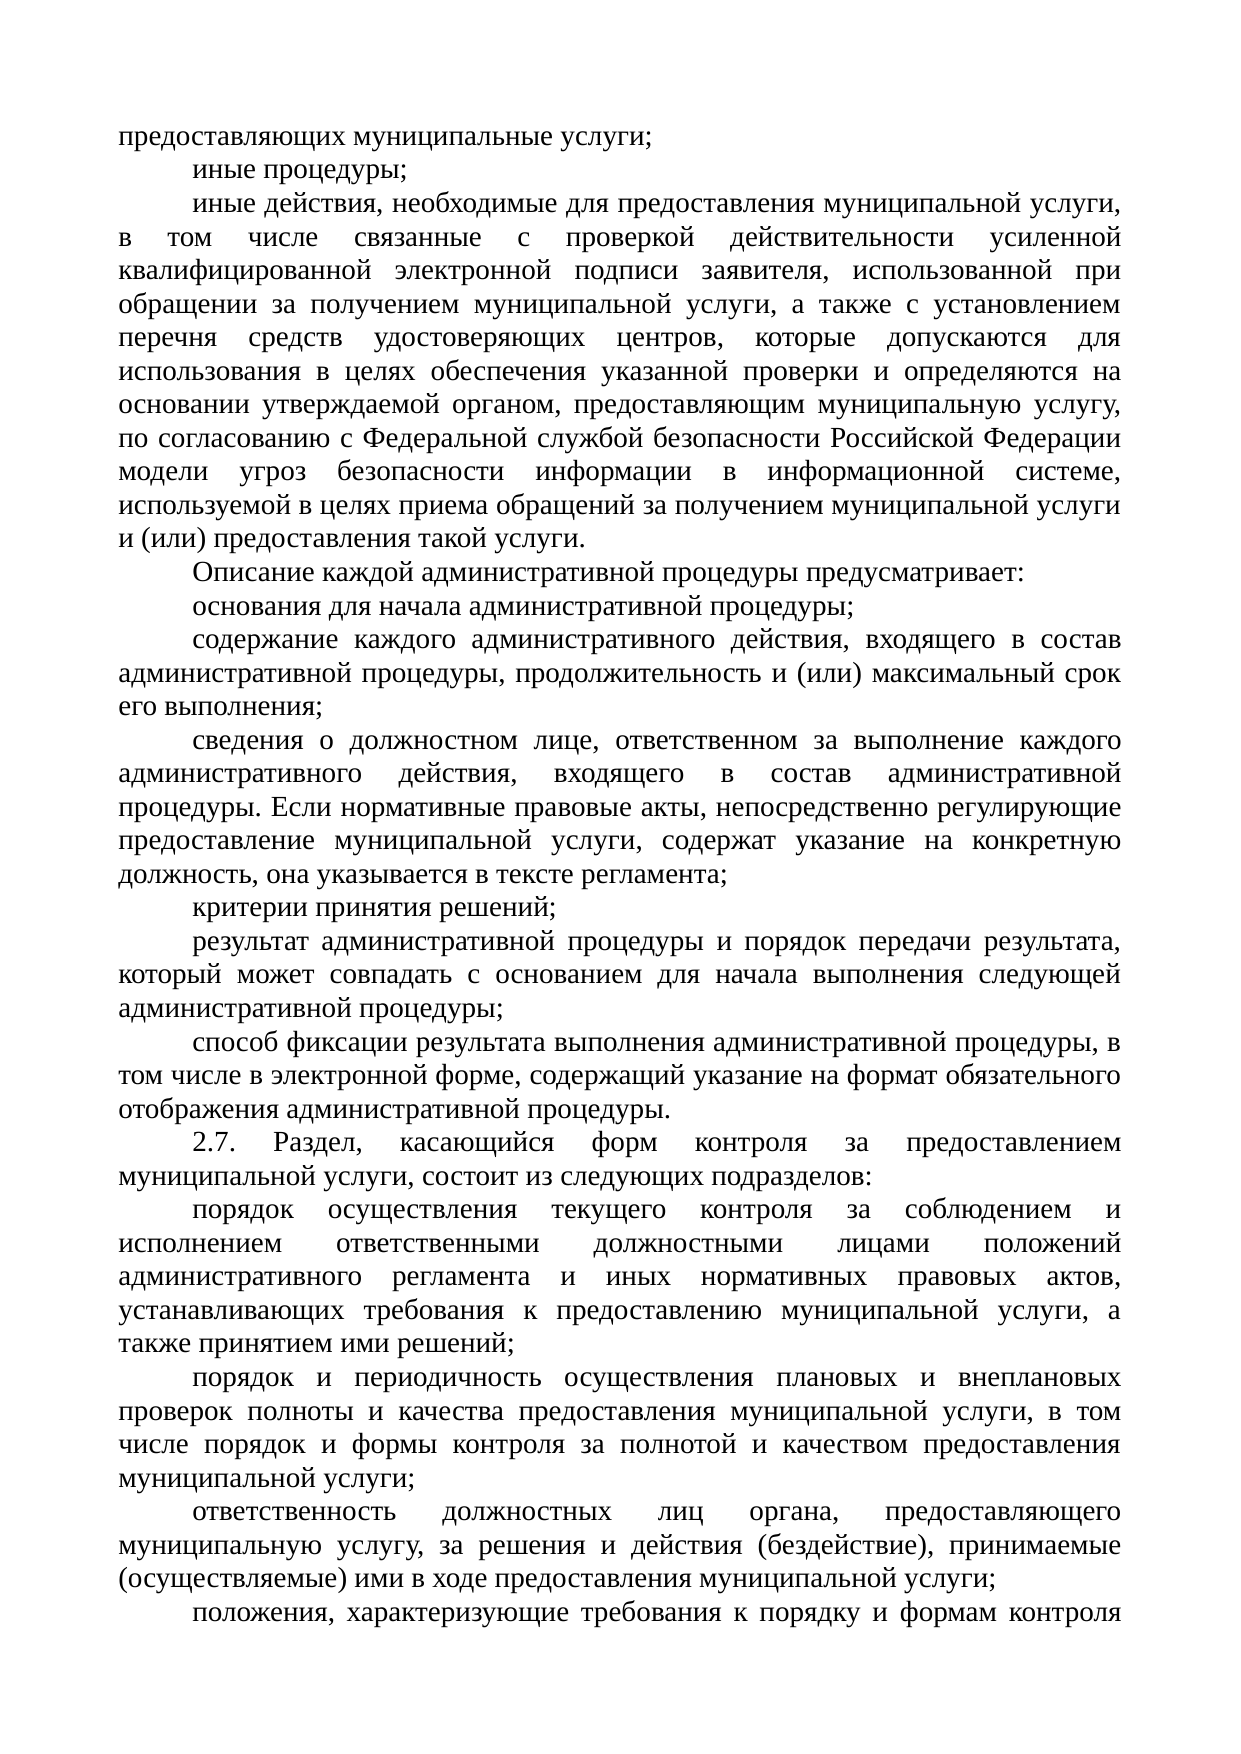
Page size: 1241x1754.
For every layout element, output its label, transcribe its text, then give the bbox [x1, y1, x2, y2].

text порядок и периодичность осуществления плановых и внеплановых проверок полноты и качества предоставления муниципальной услуги, в том числе порядок и формы контроля за полнотой и качеством предоставления муниципальной услуги; [118, 1359, 1122, 1493]
text иные процедуры; [118, 152, 1122, 185]
text порядок осуществления текущего контроля за соблюдением и исполнением ответственными должностными лицами положений административного регламента и иных нормативных правовых актов, устанавливающих требования к предоставлению муниципальной услуги, а также принятием ими решений; [118, 1191, 1122, 1359]
text содержание каждого административного действия, входящего в состав административной процедуры, продолжительность и (или) максимальный срок его выполнения; [118, 621, 1122, 722]
text предоставляющих муниципальные услуги; [118, 118, 1122, 152]
text ответственность должностных лиц органа, предоставляющего муниципальную услугу, за решения и действия (бездействие), принимаемые (осуществляемые) ими в ходе предоставления муниципальной услуги; [118, 1493, 1122, 1594]
text способ фиксации результата выполнения административной процедуры, в том числе в электронной форме, содержащий указание на формат обязательного отображения административной процедуры. [118, 1024, 1122, 1124]
text Описание каждой административной процедуры предусматривает: [118, 554, 1122, 588]
text иные действия, необходимые для предоставления муниципальной услуги, в том числе связанные с проверкой действительности усиленной квалифицированной электронной подписи заявителя, использованной при обращении за получением муниципальной услуги, а также с установлением перечня средств удостоверяющих центров, которые допускаются для использования в целях обеспечения указанной проверки и определяются на основании утверждаемой органом, предоставляющим муниципальную услугу, по согласованию с Федеральной службой безопасности Российской Федерации модели угроз безопасности информации в информационной системе, используемой в целях приема обращений за получением муниципальной услуги и (или) предоставления такой услуги. [118, 185, 1122, 554]
text положения, характеризующие требования к порядку и формам контроля [118, 1594, 1122, 1627]
text 2.7. Раздел, касающийся форм контроля за предоставлением муниципальной услуги, состоит из следующих подразделов: [118, 1124, 1122, 1191]
text критерии принятия решений; [118, 889, 1122, 923]
text результат административной процедуры и порядок передачи результата, который может совпадать с основанием для начала выполнения следующей административной процедуры; [118, 923, 1122, 1024]
text основания для начала административной процедуры; [118, 588, 1122, 621]
text сведения о должностном лице, ответственном за выполнение каждого административного действия, входящего в состав административной процедуры. Если нормативные правовые акты, непосредственно регулирующие предоставление муниципальной услуги, содержат указание на конкретную должность, она указывается в тексте регламента; [118, 722, 1122, 889]
